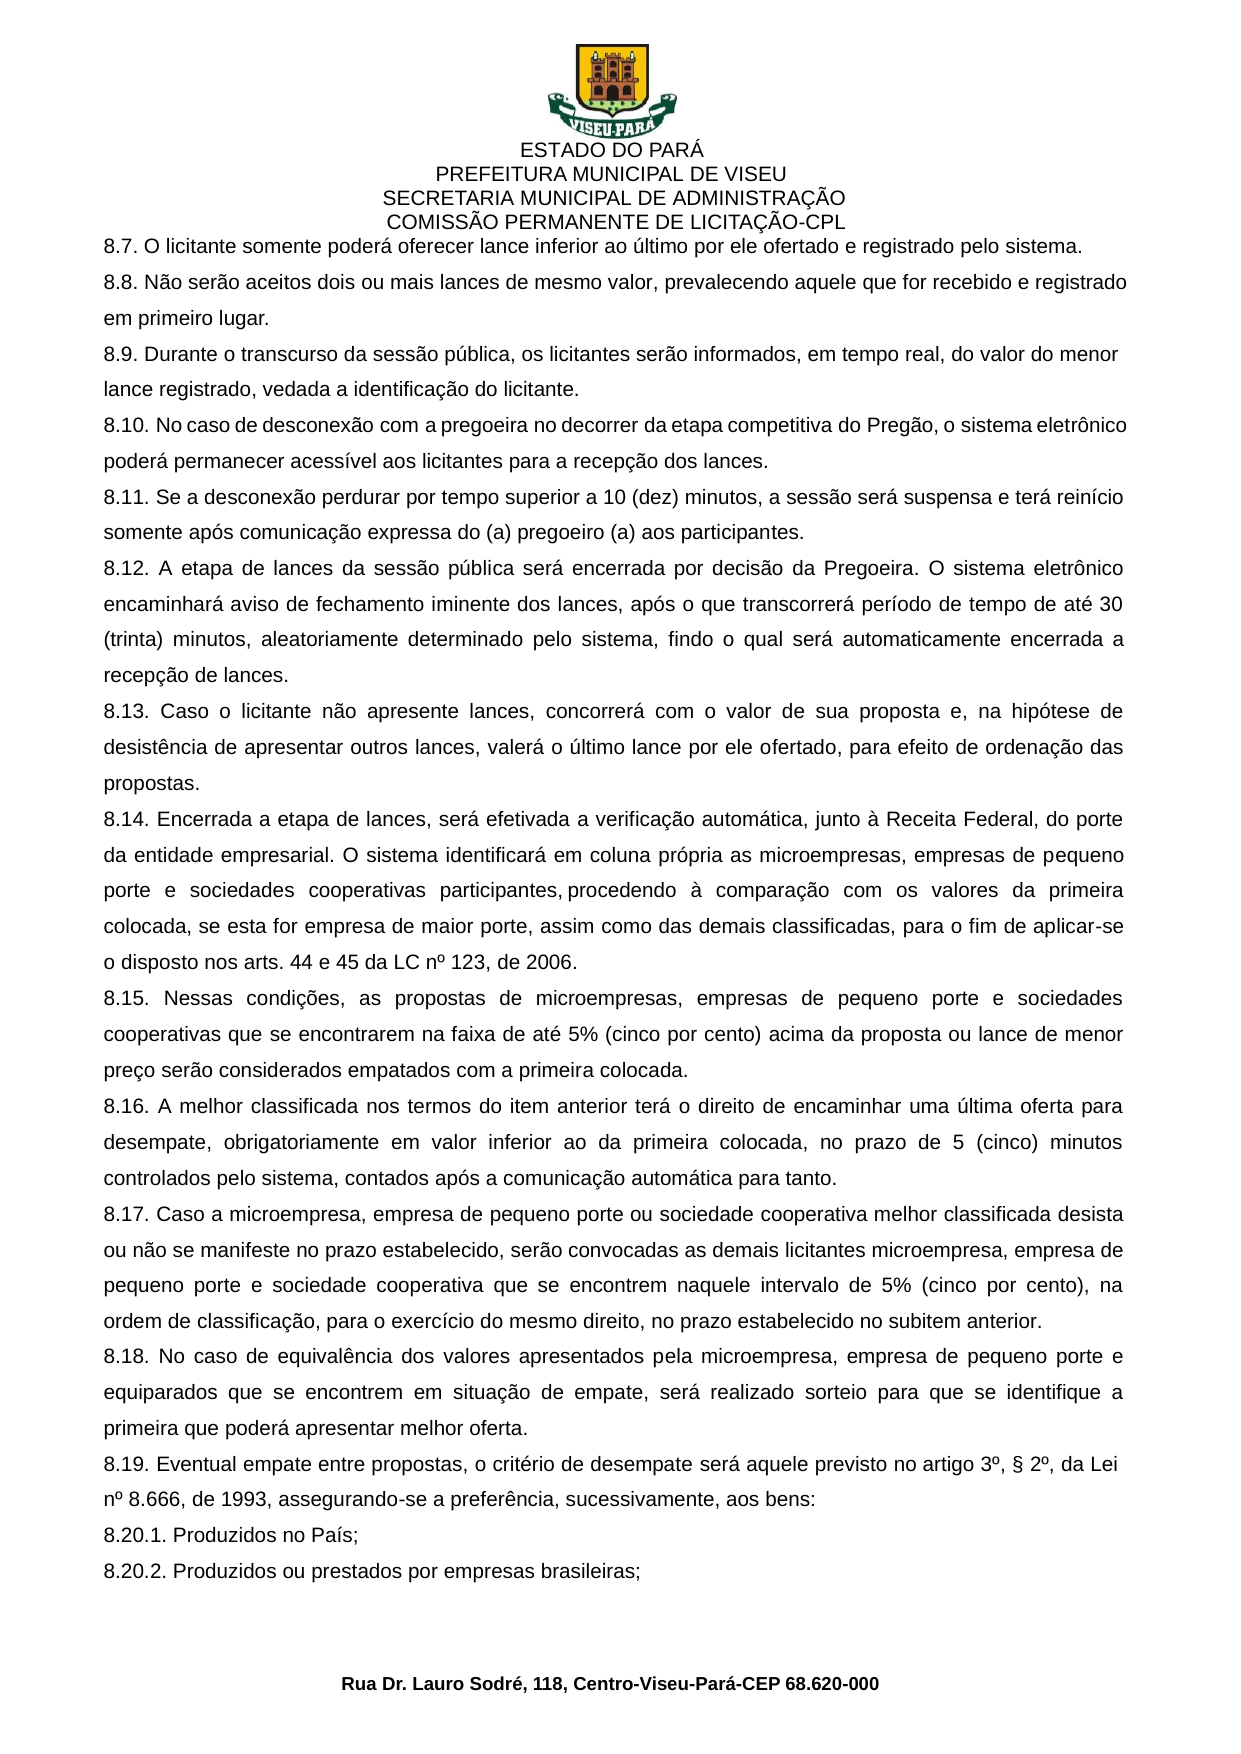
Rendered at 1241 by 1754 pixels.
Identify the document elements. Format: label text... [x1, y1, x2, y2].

text 8.19. Eventual empate entre propostas, o critério de desempate será aquele previsto no artigo 3º, § 2º, da Lei nº 8.666, de 1993, assegurando-se a preferência, sucessivamente, aos bens: [103, 1452, 1127, 1511]
picture [547, 44, 678, 139]
text 8.7. O licitante somente poderá oferecer lance inferior ao último por ele ofertado e registrado pelo sistema. [103, 234, 1154, 258]
text 8.9. Durante o transcurso da sessão pública, os licitantes serão informados, em tempo real, do valor do menor lance registrado, vedada a identificação do licitante. [103, 342, 1127, 401]
text Rua Dr. Lauro Sodré, 118, Centro-Viseu-Pará-CEP 68.620-000 [341, 1673, 1154, 1694]
text 8.8. Não serão aceitos dois ou mais lances de mesmo valor, prevalecendo aquele que for recebido e registrado em primeiro lugar. [103, 270, 1127, 330]
text SECRETARIA MUNICIPAL DE ADMINISTRAÇÃO COMISSÃO PERMANENTE DE LICITAÇÃO-CPL [374, 186, 846, 234]
text ESTADO DO PARÁ PREFEITURA MUNICIPAL DE VISEU [435, 139, 795, 186]
text 8.15. Nessas condições, as propostas de microempresas, empresas de pequeno porte e sociedades cooperativas que se encontrarem na faixa de até 5% (cinco por cento) acima da proposta ou lance de menor preço serão considerados empatados com a primeira colocada. [103, 986, 1123, 1082]
text 8.13. Caso o licitante não apresente lances, concorrerá com o valor de sua proposta e, na hipótese de desistência de apresentar outros lances, valerá o último lance por ele ofertado, para efeito de ordenação das propostas. [103, 699, 1124, 794]
text 8.20.1. Produzidos no País; [103, 1523, 1154, 1547]
text 8.16. A melhor classificada nos termos do item anterior terá o direito de encaminhar uma última oferta para desempate, obrigatoriamente em valor inferior ao da primeira colocada, no prazo de 5 (cinco) minutos controlados pelo sistema, contados após a comunicação automática para tanto. [103, 1094, 1123, 1190]
text 8.18. No caso de equivalência dos valores apresentados pela microempresa, empresa de pequeno porte e equiparados que se encontrem em situação de empate, será realizado sorteio para que se identifique a primeira que poderá apresentar melhor oferta. [103, 1344, 1124, 1439]
text 8.17. Caso a microempresa, empresa de pequeno porte ou sociedade cooperativa melhor classificada desista ou não se manifeste no prazo estabelecido, serão convocadas as demais licitantes microempresa, empresa de pequeno porte e sociedade cooperativa que se encontrem naquele intervalo de 5% (cinco por cento), na ordem de classificação, para o exercício do mesmo direito, no prazo estabelecido no subitem anterior. [103, 1202, 1123, 1333]
text 8.12. A etapa de lances da sessão pública será encerrada por decisão da Pregoeira. O sistema eletrônico encaminhará aviso de fechamento iminente dos lances, após o que transcorrerá período de tempo de até 30 (trinta) minutos, aleatoriamente determinado pelo sistema, findo o qual será automaticamente encerrada a recepção de lances. [103, 556, 1124, 687]
text 8.10. Nocasodedesconexão com apregoeira nodecorrer daetapacompetitiva do Pregão,o sistemaeletrônico poderá permanecer acessível aos licitantes para a recepção dos lances. [103, 413, 1128, 473]
text 8.20.2. Produzidos ou prestados por empresas brasileiras; [103, 1559, 1154, 1583]
text 8.14. Encerrada a etapa de lances, será efetivada a verificação automática, junto à Receita Federal, do porte da entidade empresarial. O sistema identificará em coluna própria as microempresas, empresas de pequeno porte e sociedades cooperativas participantes,procedendo à comparação com os valores da primeira colocada, se esta for empresa de maior porte, assim como das demais classificadas, para o fim de aplicar-se o disposto nos arts. 44 e 45 da LC nº 123, de 2006. [103, 806, 1124, 974]
text 8.11. Se a desconexão perdurar por tempo superior a 10 (dez) minutos, a sessão será suspensa e terá reinício somente após comunicação expressa do (a) pregoeiro (a) aos participantes. [103, 484, 1127, 544]
